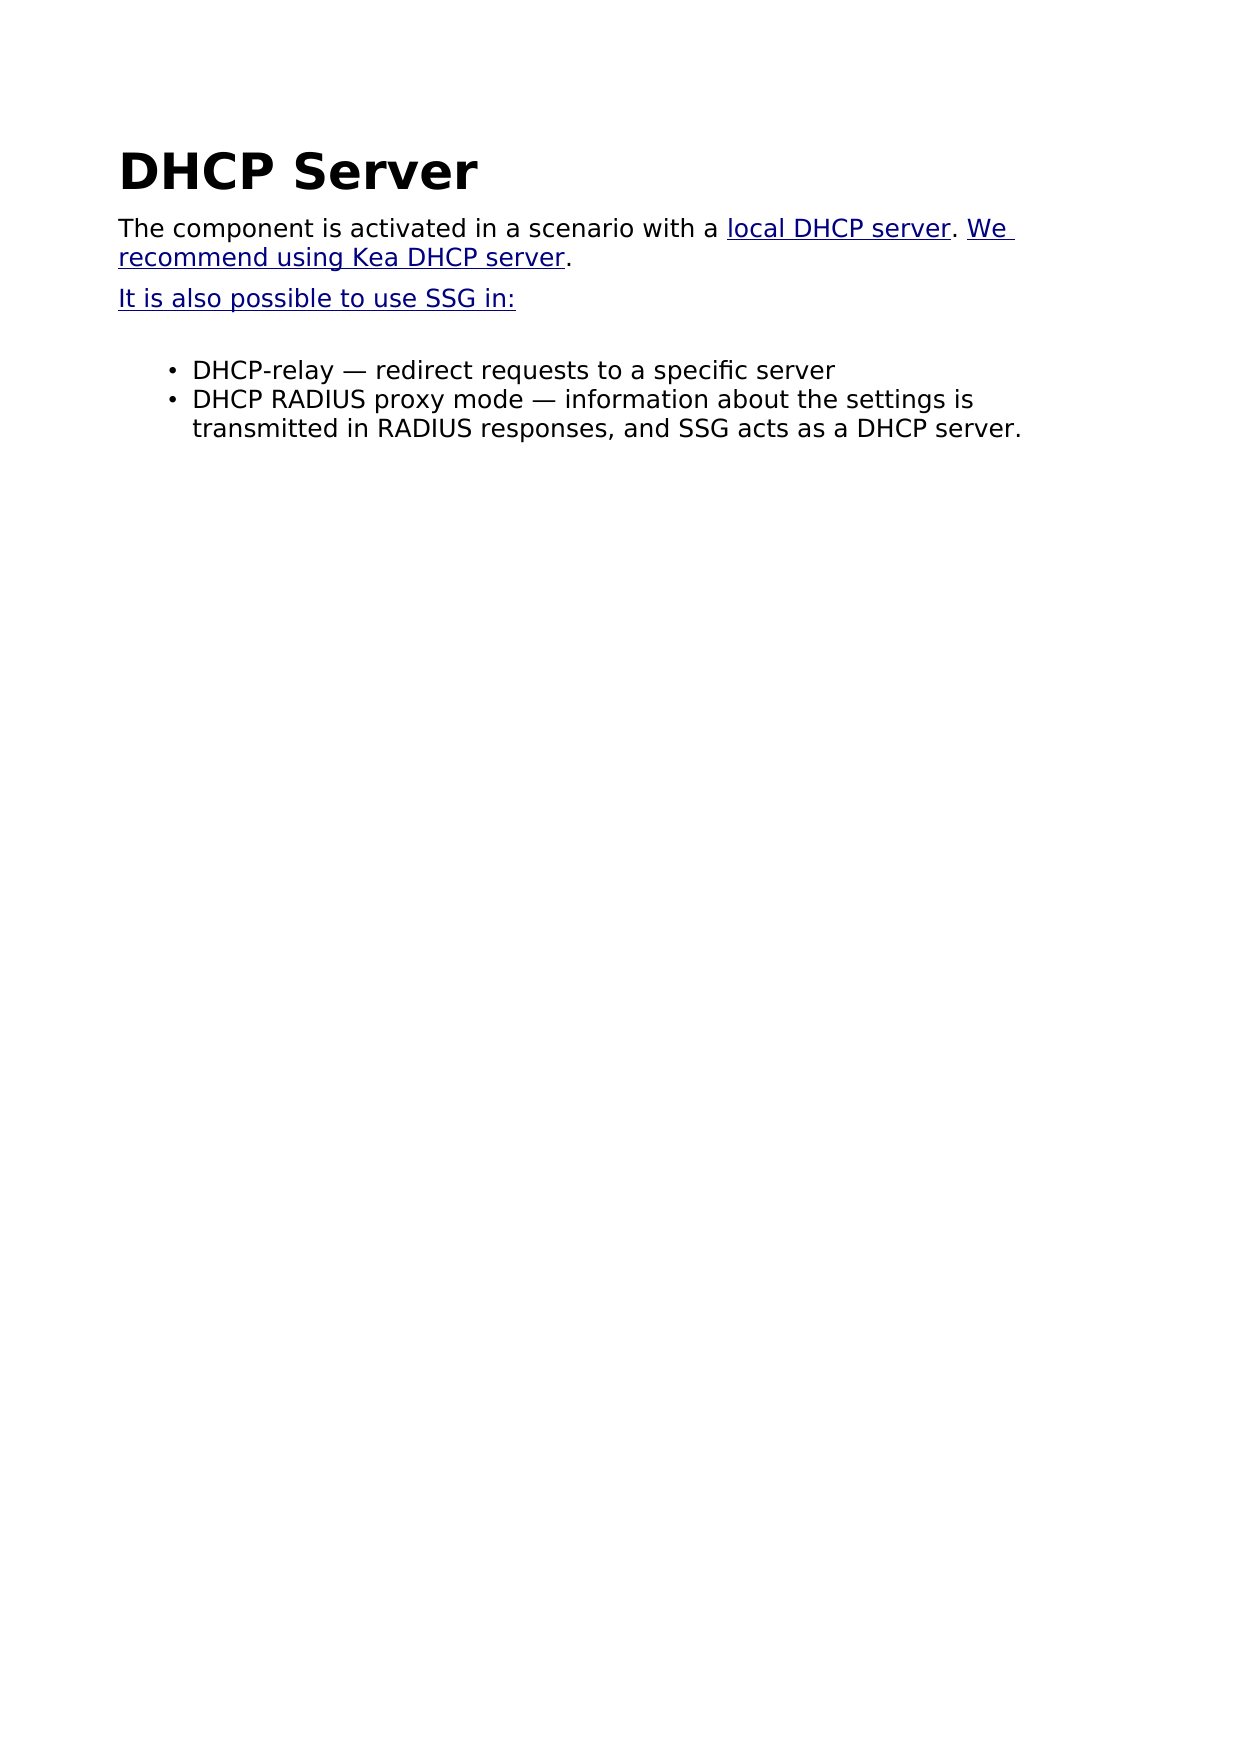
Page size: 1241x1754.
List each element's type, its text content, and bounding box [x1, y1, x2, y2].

subtitle DHCP Server [118, 143, 1122, 201]
text The component is activated in a scenario with a local DHCP server. We recommend using Kea DHCP server. [118, 214, 1122, 272]
list DHCP RADIUS proxy mode — information about the settings is transmitted in RADIUS responses, and SSG acts as a DHCP server. [177, 385, 1122, 443]
list DHCP-relay — redirect requests to a specific server [177, 356, 1122, 385]
text It is also possible to use SSG in: [118, 285, 1122, 314]
